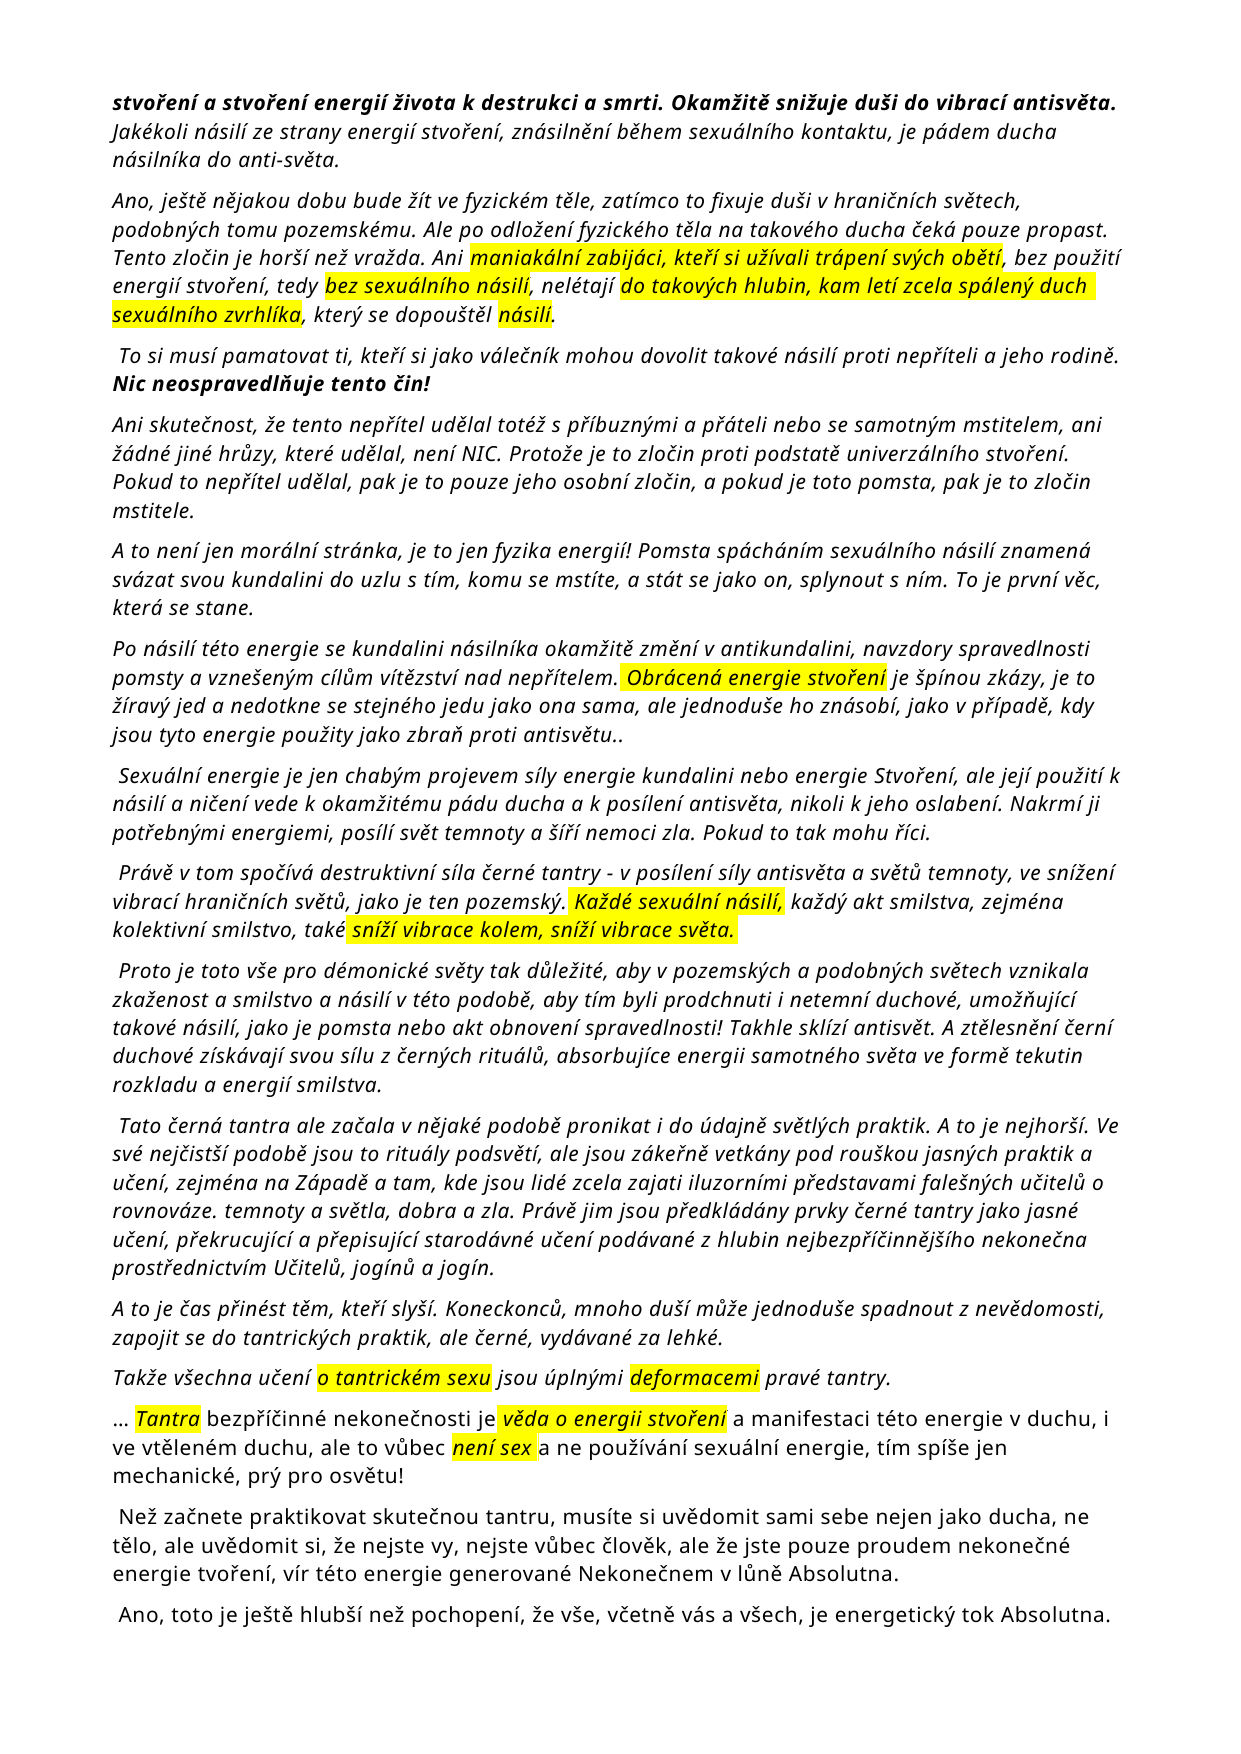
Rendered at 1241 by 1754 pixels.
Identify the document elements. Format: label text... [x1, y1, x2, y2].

text Takže všechna učení o tantrickém sexu jsou úplnými deformacemi pravé tantry. [112, 1363, 1128, 1392]
text stvoření a stvoření energií života k destrukci a smrti. Okamžitě snižuje duši do vibrací antisvěta. Jakékoli násilí ze strany energií stvoření, znásilnění během sexuálního kontaktu, je pádem ducha násilníka do anti-světa. [112, 88, 1128, 174]
text Právě v tom spočívá destruktivní síla černé tantry - v posílení síly antisvěta a světů temnoty, ve snížení vibrací hraničních světů, jako je ten pozemský. Každé sexuální násilí, každý akt smilstva, zejména kolektivní smilstvo, také sníží vibrace kolem, sníží vibrace světa. [112, 858, 1128, 944]
text A to je čas přinést těm, kteří slyší. Koneckonců, mnoho duší může jednoduše spadnout z nevědomosti, zapojit se do tantrických praktik, ale černé, vydávané za lehké. [112, 1294, 1128, 1351]
text Sexuální energie je jen chabým projevem síly energie kundalini nebo energie Stvoření, ale její použití k násilí a ničení vede k okamžitému pádu ducha a k posílení antisvěta, nikoli k jeho oslabení. Nakrmí ji potřebnými energiemi, posílí svět temnoty a šíří nemoci zla. Pokud to tak mohu říci. [112, 761, 1128, 846]
text Ani skutečnost, že tento nepřítel udělal totéž s příbuznými a přáteli nebo se samotným mstitelem, ani žádné jiné hrůzy, které udělal, není NIC. Protože je to zločin proti podstatě univerzálního stvoření. Pokud to nepřítel udělal, pak je to pouze jeho osobní zločin, a pokud je toto pomsta, pak je to zločin mstitele. [112, 410, 1128, 524]
text Po násilí této energie se kundalini násilníka okamžitě změní v antikundalini, navzdory spravedlnosti pomsty a vznešeným cílům vítězství nad nepřítelem. Obrácená energie stvoření je špínou zkázy, je to žíravý jed a nedotkne se stejného jedu jako ona sama, ale jednoduše ho znásobí, jako v případě, kdy jsou tyto energie použity jako zbraň proti antisvětu.. [112, 634, 1128, 748]
text Proto je toto vše pro démonické světy tak důležité, aby v pozemských a podobných světech vznikala zkaženost a smilstvo a násilí v této podobě, aby tím byli prodchnuti i netemní duchové, umožňující takové násilí, jako je pomsta nebo akt obnovení spravedlnosti! Takhle sklízí antisvět. A ztělesnění černí duchové získávají svou sílu z černých rituálů, absorbujíce energii samotného světa ve formě tekutin rozkladu a energií smilstva. [112, 956, 1128, 1098]
text Ano, ještě nějakou dobu bude žít ve fyzickém těle, zatímco to fixuje duši v hraničních světech, podobných tomu pozemskému. Ale po odložení fyzického těla na takového ducha čeká pouze propast. Tento zločin je horší než vražda. Ani maniakální zabijáci, kteří si užívali trápení svých obětí, bez použití energií stvoření, tedy bez sexuálního násilí, nelétají do takových hlubin, kam letí zcela spálený duch sexuálního zvrhlíka, který se dopouštěl násilí. [112, 186, 1128, 328]
text Tato černá tantra ale začala v nějaké podobě pronikat i do údajně světlých praktik. A to je nejhorší. Ve své nejčistší podobě jsou to rituály podsvětí, ale jsou zákeřně vetkány pod rouškou jasných praktik a učení, zejména na Západě a tam, kde jsou lidé zcela zajati iluzorními představami falešných učitelů o rovnováze. temnoty a světla, dobra a zla. Právě jim jsou předkládány prvky černé tantry jako jasné učení, překrucující a přepisující starodávné učení podávané z hlubin nejbezpříčinnějšího nekonečna prostřednictvím Učitelů, jogínů a jogín. [112, 1111, 1128, 1282]
text To si musí pamatovat ti, kteří si jako válečník mohou dovolit takové násilí proti nepříteli a jeho rodině. Nic neospravedlňuje tento čin! [112, 341, 1128, 398]
text Ano, toto je ještě hlubší než pochopení, že vše, včetně vás a všech, je energetický tok Absolutna. [112, 1600, 1128, 1628]
text … Tantra bezpříčinné nekonečnosti je věda o energii stvoření a manifestaci této energie v duchu, i ve vtěleném duchu, ale to vůbec není sex a ne používání sexuální energie, tím spíše jen mechanické, prý pro osvětu! [112, 1404, 1128, 1490]
text Než začnete praktikovat skutečnou tantru, musíte si uvědomit sami sebe nejen jako ducha, ne tělo, ale uvědomit si, že nejste vy, nejste vůbec člověk, ale že jste pouze proudem nekonečné energie tvoření, vír této energie generované Nekonečnem v lůně Absolutna. [112, 1502, 1128, 1588]
text A to není jen morální stránka, je to jen fyzika energií! Pomsta spácháním sexuálního násilí znamená svázat svou kundalini do uzlu s tím, komu se mstíte, a stát se jako on, splynout s ním. To je první věc, která se stane. [112, 537, 1128, 622]
